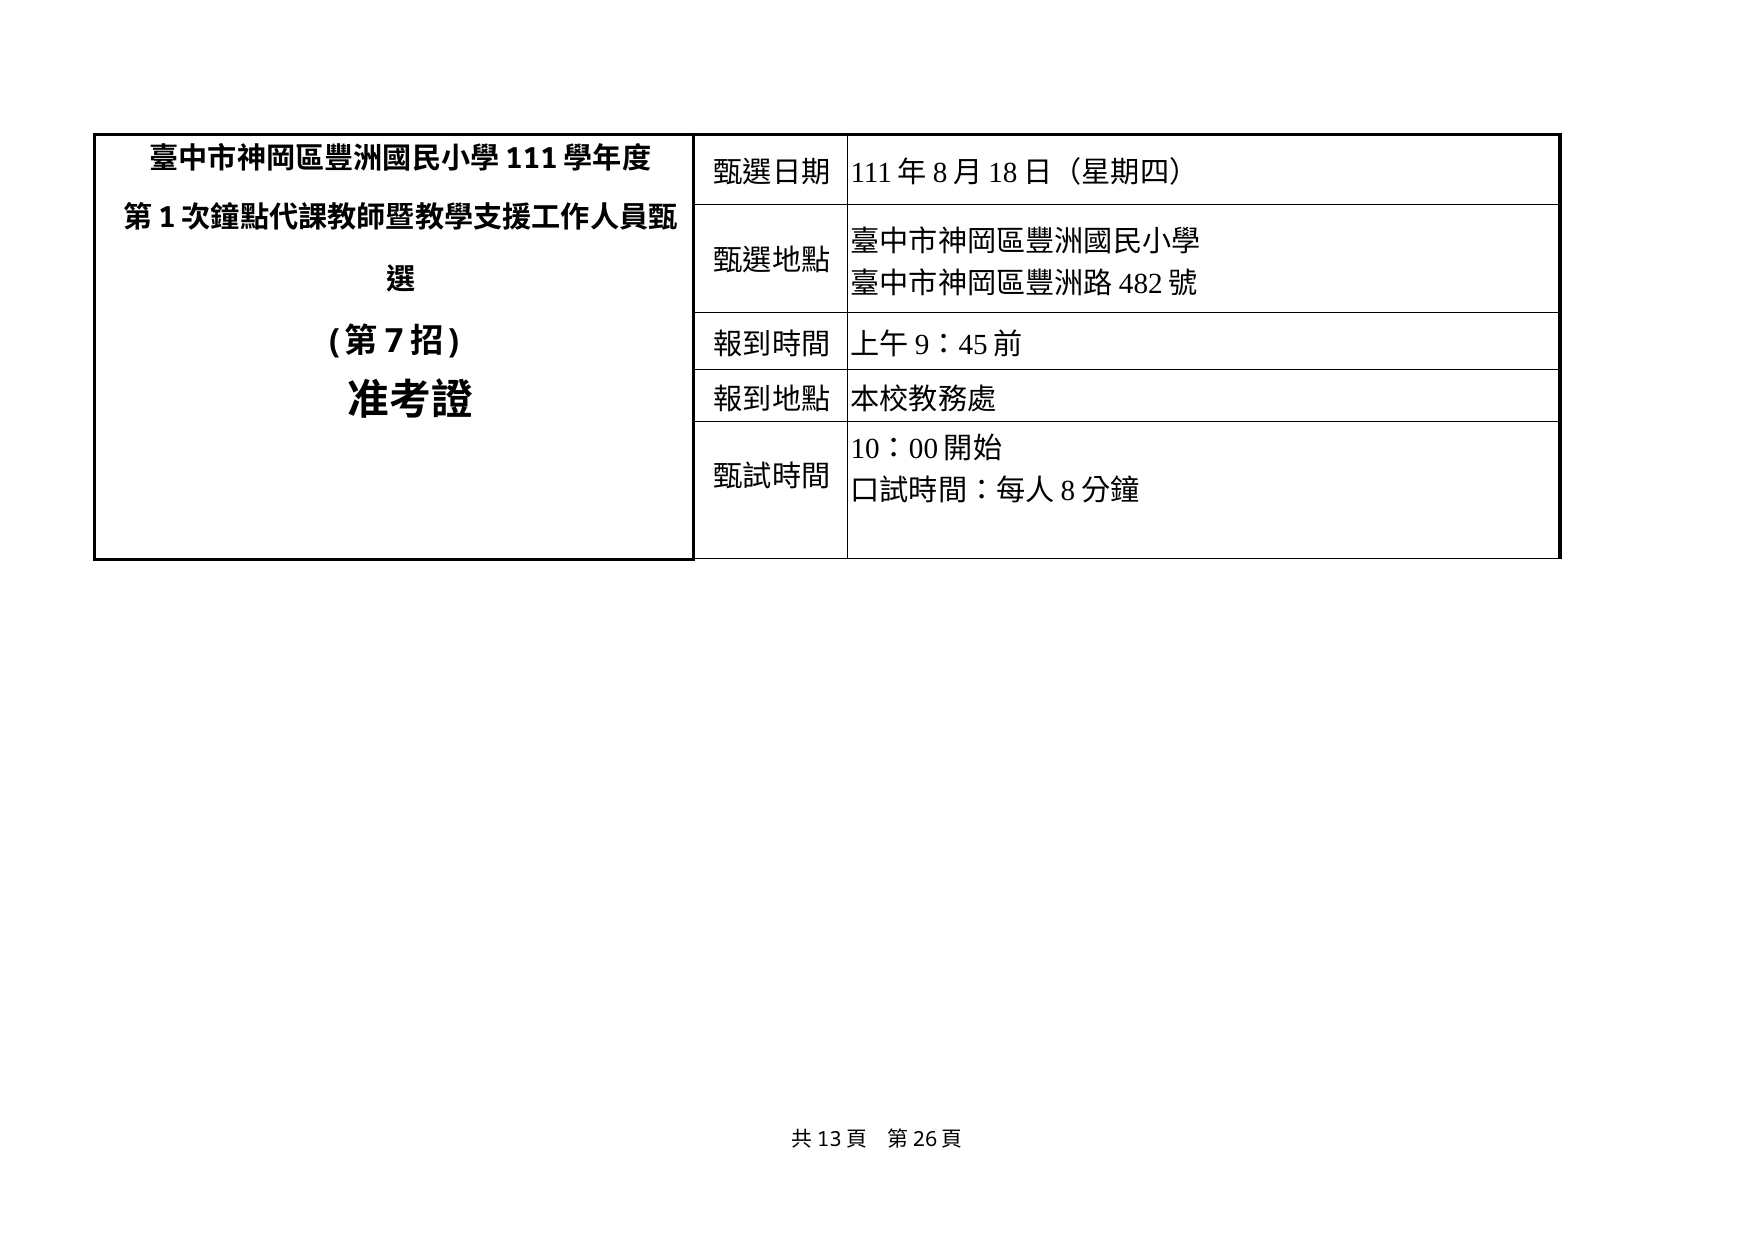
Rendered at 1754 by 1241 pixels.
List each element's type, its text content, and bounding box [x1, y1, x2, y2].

table_cell 上午9：45前 [848, 313, 1558, 369]
table_header 臺中市神岡區豐洲國民小學111學年度 第1次鐘點代課教師暨教學支援工作人員甄選 (第7招) 准考證 [96, 136, 692, 557]
table_cell 本校教務處 [848, 370, 1558, 421]
table_cell 臺中市神岡區豐洲國民小學 臺中市神岡區豐洲路482號 [848, 205, 1558, 312]
table_cell 甄試時間 [695, 422, 847, 557]
table_cell 報到地點 [695, 370, 847, 421]
table_cell 報到時間 [695, 313, 847, 369]
table_cell 10：00開始 口試時間：每人8分鐘 [848, 422, 1558, 557]
table_header 甄選日期 [695, 136, 847, 204]
table_header 111年8月18日（星期四） [848, 136, 1558, 204]
table_cell 甄選地點 [695, 205, 847, 312]
